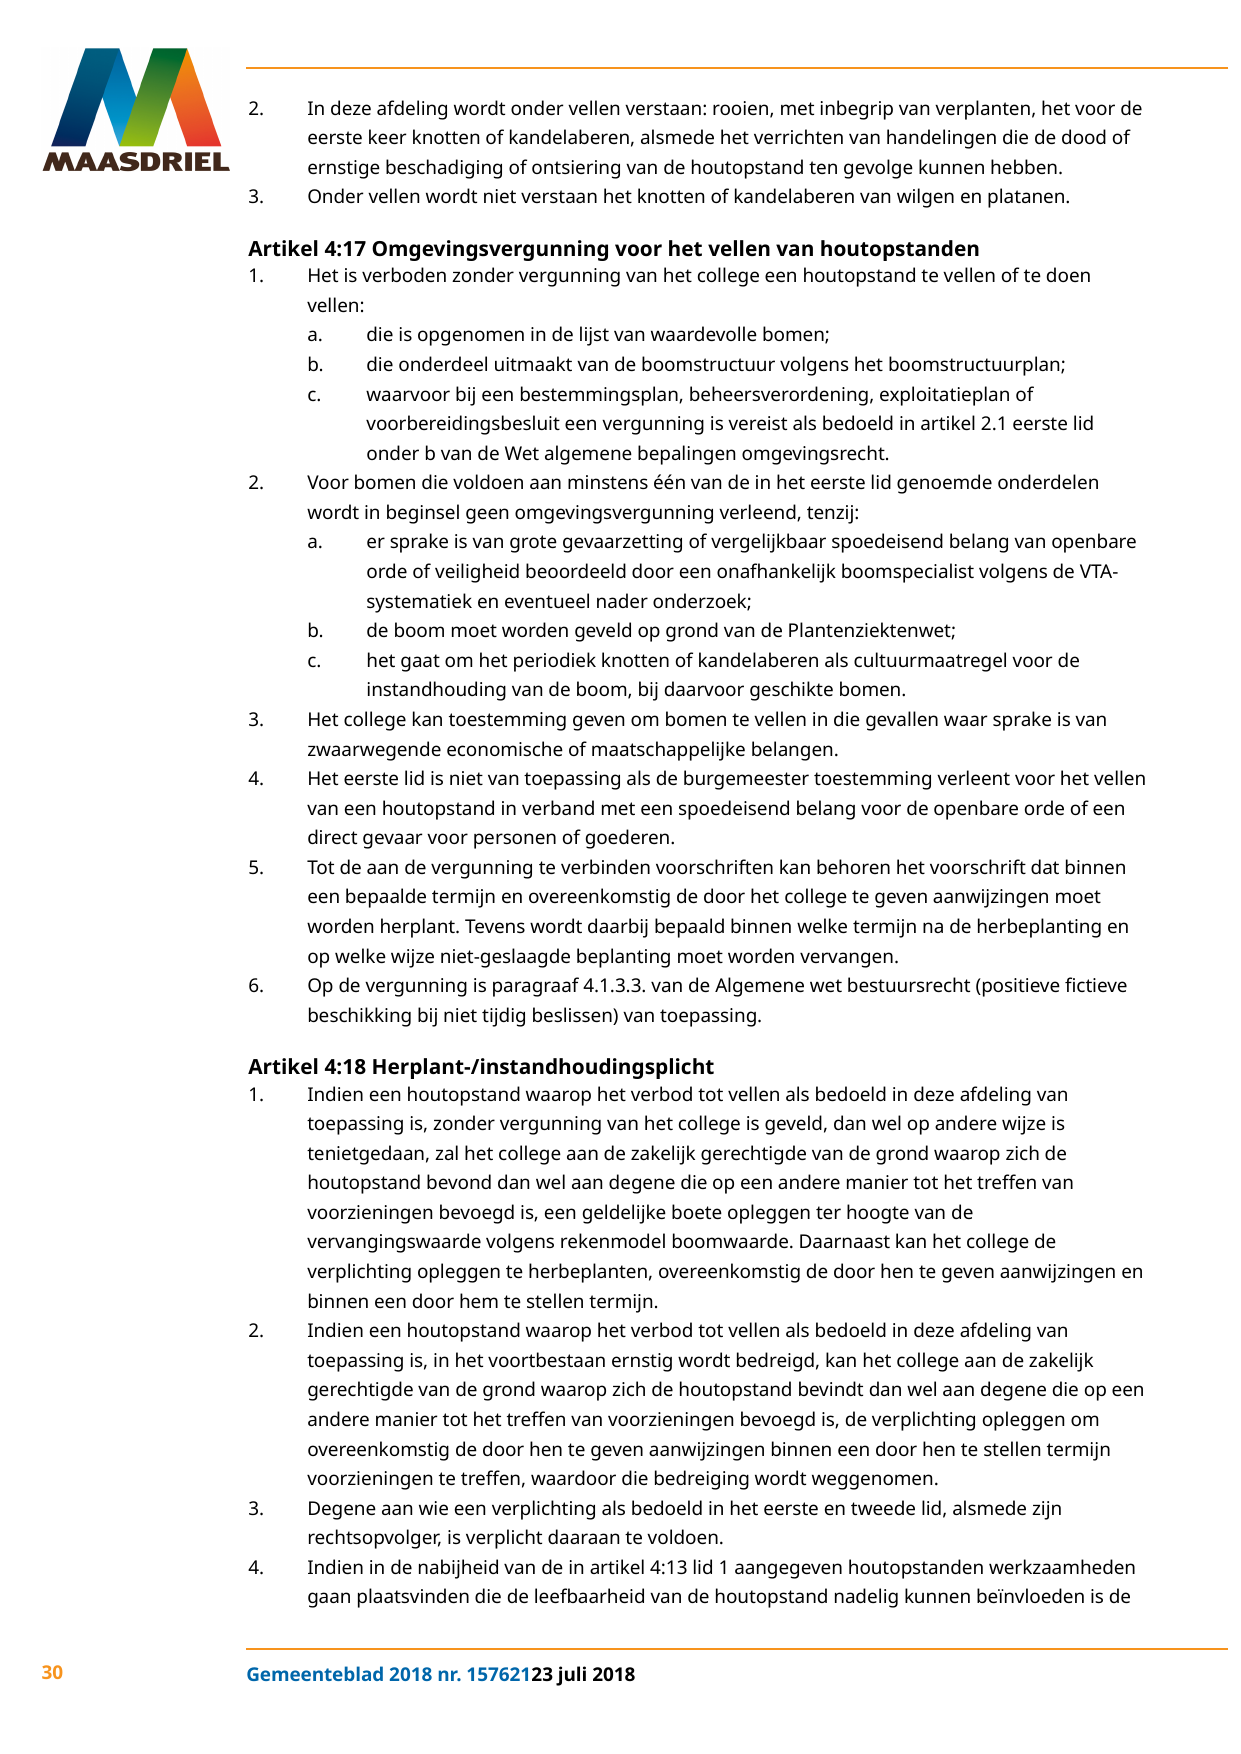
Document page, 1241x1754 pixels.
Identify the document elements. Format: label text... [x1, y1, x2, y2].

list Indien een houtopstand waarop het verbod tot vellen als bedoeld in deze afdeling van toepassing is, in het voortbestaan ernstig wordt bedreigd, kan het college aan de zakelijk gerechtigde van de grond waarop zich de houtopstand bevindt dan wel aan degene die op een andere manier tot het treffen van voorzieningen bevoegd is, de verplichting opleggen om overeenkomstig de door hen te geven aanwijzingen binnen een door hen te stellen termijn voorzieningen te treffen, waardoor die bedreiging wordt weggenomen. [248, 1317, 1152, 1491]
text Artikel 4:18 Herplant-/instandhoudingsplicht [248, 1052, 1152, 1081]
list Degene aan wie een verplichting als bedoeld in het eerste en tweede lid, alsmede zijn rechtsopvolger, is verplicht daaraan te voldoen. [248, 1495, 1152, 1550]
list de boom moet worden geveld op grond van de Plantenziektenwet; [307, 617, 1152, 643]
text Artikel 4:17 Omgevingsvergunning voor het vellen van houtopstanden [248, 234, 1152, 262]
list Indien een houtopstand waarop het verbod tot vellen als bedoeld in deze afdeling van toepassing is, zonder vergunning van het college is geveld, dan wel op andere wijze is tenietgedaan, zal het college aan de zakelijk gerechtigde van de grond waarop zich de houtopstand bevond dan wel aan degene die op een andere manier tot het treffen van voorzieningen bevoegd is, een geldelijke boete opleggen ter hoogte van de vervangingswaarde volgens rekenmodel boomwaarde. Daarnaast kan het college de verplichting opleggen te herbeplanten, overeenkomstig de door hen te geven aanwijzingen en binnen een door hem te stellen termijn. [248, 1081, 1152, 1314]
list Voor bomen die voldoen aan minstens één van de in het eerste lid genoemde onderdelen wordt in beginsel geen omgevingsvergunning verleend, tenzij: [248, 469, 1152, 525]
list Indien in de nabijheid van de in artikel 4:13 lid 1 aangegeven houtopstanden werkzaamheden gaan plaatsvinden die de leefbaarheid van de houtopstand nadelig kunnen beïnvloeden is de [248, 1554, 1152, 1609]
list Het is verboden zonder vergunning van het college een houtopstand te vellen of te doen vellen: [248, 262, 1152, 318]
list het gaat om het periodiek knotten of kandelaberen als cultuurmaatregel voor de instandhouding van de boom, bij daarvoor geschikte bomen. [307, 647, 1152, 702]
list Op de vergunning is paragraaf 4.1.3.3. van de Algemene wet bestuursrecht (positieve fictieve beschikking bij niet tijdig beslissen) van toepassing. [248, 972, 1152, 1028]
picture [41, 47, 231, 172]
list In deze afdeling wordt onder vellen verstaan: rooien, met inbegrip van verplanten, het voor de eerste keer knotten of kandelaberen, alsmede het verrichten van handelingen die de dood of ernstige beschadiging of ontsiering van de houtopstand ten gevolge kunnen hebben. [248, 95, 1152, 180]
list Tot de aan de vergunning te verbinden voorschriften kan behoren het voorschrift dat binnen een bepaalde termijn en overeenkomstig de door het college te geven aanwijzingen moet worden herplant. Tevens wordt daarbij bepaald binnen welke termijn na de herbeplanting en op welke wijze niet-geslaagde beplanting moet worden vervangen. [248, 854, 1152, 968]
list die onderdeel uitmaakt van de boomstructuur volgens het boomstructuurplan; [307, 351, 1152, 377]
list er sprake is van grote gevaarzetting of vergelijkbaar spoedeisend belang van openbare orde of veiligheid beoordeeld door een onafhankelijk boomspecialist volgens de VTA-systematiek en eventueel nader onderzoek; [307, 529, 1152, 613]
list Het college kan toestemming geven om bomen te vellen in die gevallen waar sprake is van zwaarwegende economische of maatschappelijke belangen. [248, 706, 1152, 761]
list waarvoor bij een bestemmingsplan, beheersverordening, exploitatieplan of voorbereidingsbesluit een vergunning is vereist als bedoeld in artikel 2.1 eerste lid onder b van de Wet algemene bepalingen omgevingsrecht. [307, 381, 1152, 466]
list Het eerste lid is niet van toepassing als de burgemeester toestemming verleent voor het vellen van een houtopstand in verband met een spoedeisend belang voor de openbare orde of een direct gevaar voor personen of goederen. [248, 765, 1152, 850]
list die is opgenomen in de lijst van waardevolle bomen; [307, 322, 1152, 347]
list Onder vellen wordt niet verstaan het knotten of kandelaberen van wilgen en platanen. [248, 183, 1152, 209]
